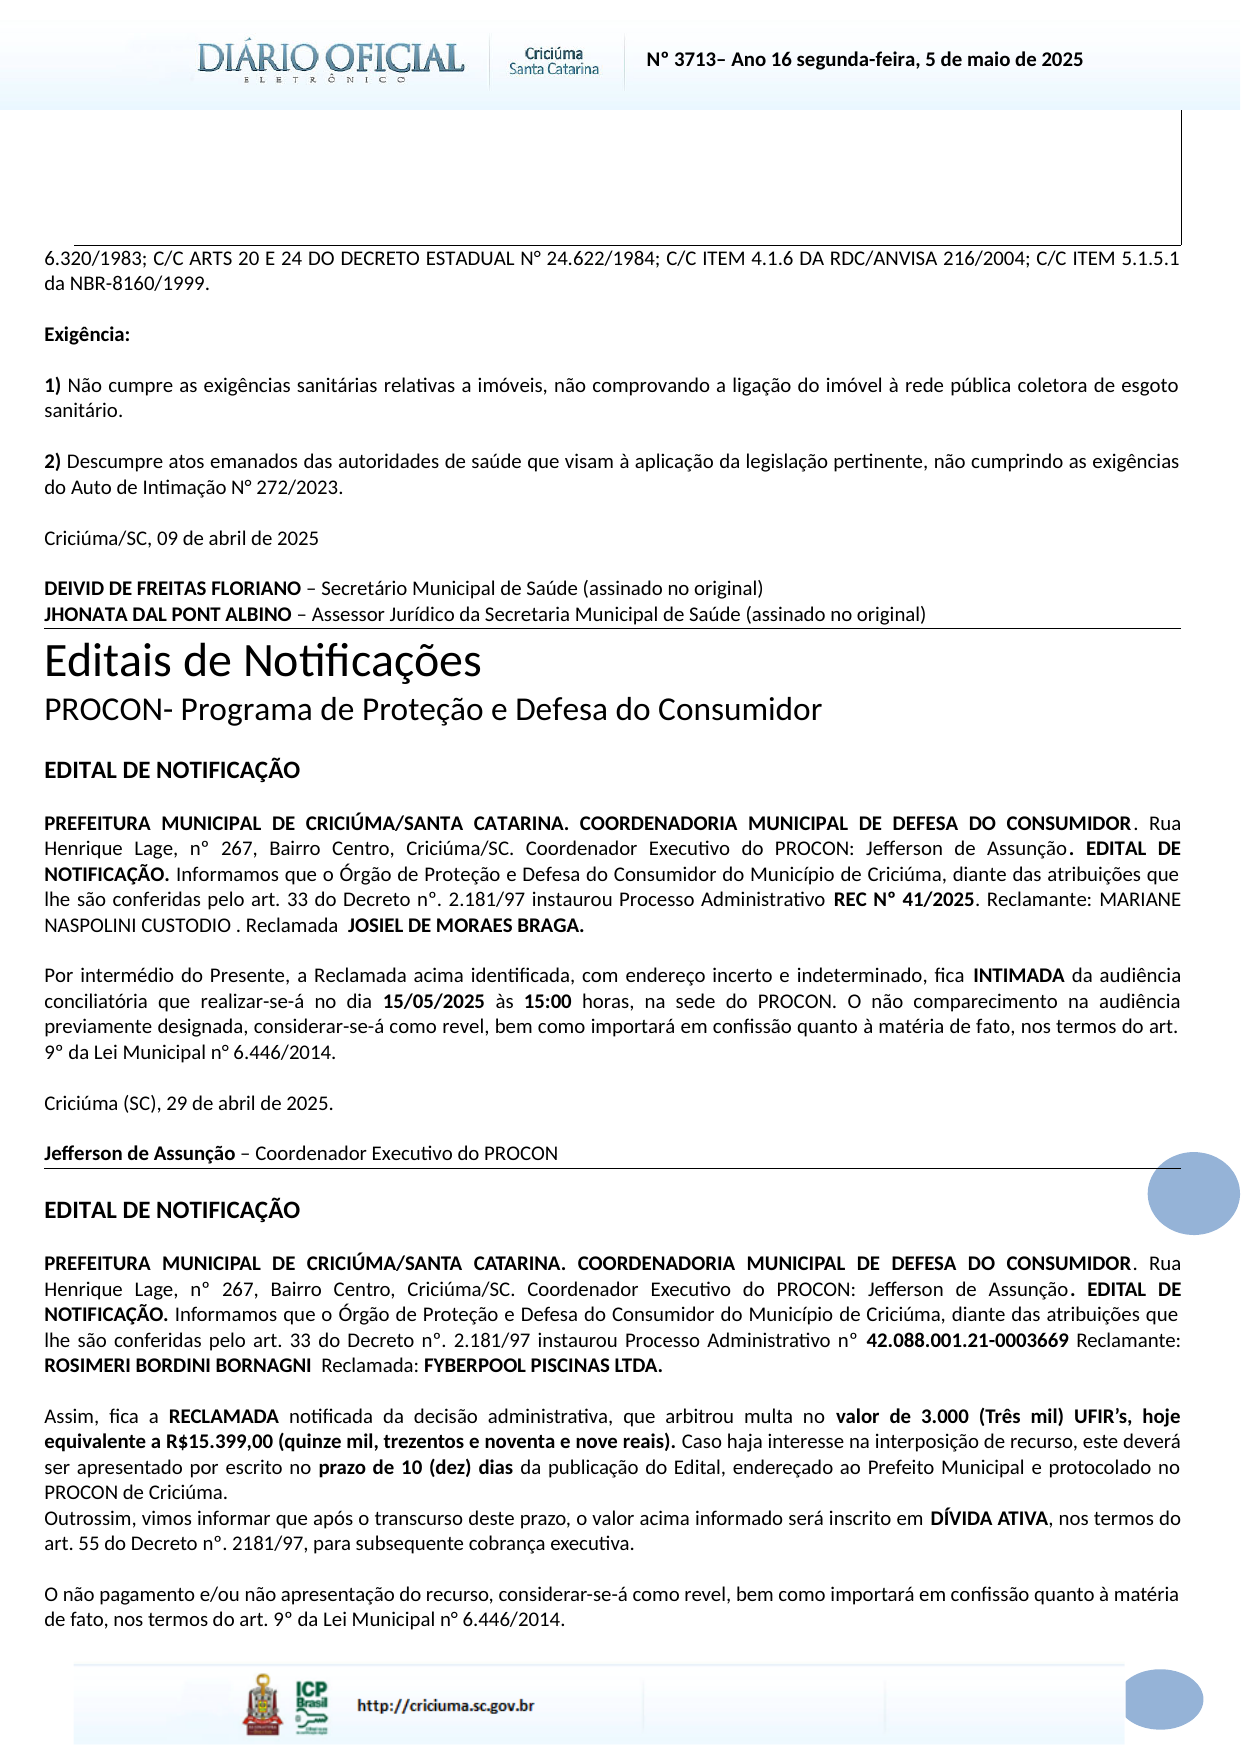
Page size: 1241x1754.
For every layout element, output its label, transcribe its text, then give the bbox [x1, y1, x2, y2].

text Outrossim, vimos informar que após o transcurso deste prazo, o valor acima informado será inscrito em DÍVIDA ATIVA, nos termos do art. 55 do Decreto nº. 2181/97, para subsequente cobrança executiva. [44, 1505, 1181, 1556]
text Exigência: [44, 321, 1181, 347]
text DEIVID DE FREITAS FLORIANO – Secretário Municipal de Saúde (assinado no original) [44, 576, 1181, 601]
text EDITAL DE NOTIFICAÇÃO [44, 754, 1181, 785]
text Editais de Notificações [44, 629, 1181, 688]
text 6.320/1983; C/C ARTS 20 E 24 DO DECRETO ESTADUAL N° 24.622/1984; C/C ITEM 4.1.6 DA RDC/ANVISA 216/2004; C/C ITEM 5.1.5.1 da NBR-8160/1999. [44, 245, 1181, 296]
text EDITAL DE NOTIFICAÇÃO [44, 1194, 1162, 1225]
text PROCON- Programa de Proteção e Defesa do Consumidor [44, 688, 1181, 729]
text Criciúma (SC), 29 de abril de 2025. [44, 1090, 1181, 1115]
text PREFEITURA MUNICIPAL DE CRICIÚMA/SANTA CATARINA. COORDENADORIA MUNICIPAL DE DEFESA DO CONSUMIDOR. Rua Henrique Lage, nº 267, Bairro Centro, Criciúma/SC. Coordenador Executivo do PROCON: Jefferson de Assunção. EDITAL DE NOTIFICAÇÃO. Informamos que o Órgão de Proteção e Defesa do Consumidor do Município de Criciúma, diante das atribuições que lhe são conferidas pelo art. 33 do Decreto nº. 2.181/97 instaurou Processo Administrativo nº 42.088.001.21-0003669 Reclamante: ROSIMERI BORDINI BORNAGNI Reclamada: FYBERPOOL PISCINAS LTDA. [44, 1251, 1181, 1378]
text Jefferson de Assunção – Coordenador Executivo do PROCON [44, 1141, 1181, 1168]
text 1) Não cumpre as exigências sanitárias relativas a imóveis, não comprovando a ligação do imóvel à rede pública coletora de esgoto sanitário. [44, 372, 1181, 423]
text PREFEITURA MUNICIPAL DE CRICIÚMA/SANTA CATARINA. COORDENADORIA MUNICIPAL DE DEFESA DO CONSUMIDOR. Rua Henrique Lage, nº 267, Bairro Centro, Criciúma/SC. Coordenador Executivo do PROCON: Jefferson de Assunção. EDITAL DE NOTIFICAÇÃO. Informamos que o Órgão de Proteção e Defesa do Consumidor do Município de Criciúma, diante das atribuições que lhe são conferidas pelo art. 33 do Decreto nº. 2.181/97 instaurou Processo Administrativo REC Nº 41/2025. Reclamante: MARIANE NASPOLINI CUSTODIO . Reclamada JOSIEL DE MORAES BRAGA. [44, 810, 1181, 937]
text Assim, fica a RECLAMADA notificada da decisão administrativa, que arbitrou multa no valor de 3.000 (Três mil) UFIR’s, hoje equivalente a R$15.399,00 (quinze mil, trezentos e noventa e nove reais). Caso haja interesse na interposição de recurso, este deverá ser apresentado por escrito no prazo de 10 (dez) dias da publicação do Edital, endereçado ao Prefeito Municipal e protocolado no PROCON de Criciúma. [44, 1403, 1181, 1505]
text O não pagamento e/ou não apresentação do recurso, considerar-se-á como revel, bem como importará em confissão quanto à matéria de fato, nos termos do art. 9º da Lei Municipal n° 6.446/2014. [44, 1581, 1181, 1632]
text JHONATA DAL PONT ALBINO – Assessor Jurídico da Secretaria Municipal de Saúde (assinado no original) [44, 601, 1181, 628]
text Criciúma/SC, 09 de abril de 2025 [44, 525, 1181, 550]
text Por intermédio do Presente, a Reclamada acima identificada, com endereço incerto e indeterminado, fica INTIMADA da audiência conciliatória que realizar-se-á no dia 15/05/2025 às 15:00 horas, na sede do PROCON. O não comparecimento na audiência previamente designada, considerar-se-á como revel, bem como importará em confissão quanto à matéria de fato, nos termos do art. 9º da Lei Municipal n° 6.446/2014. [44, 963, 1181, 1064]
text 2) Descumpre atos emanados das autoridades de saúde que visam à aplicação da legislação pertinente, não cumprindo as exigências do Auto de Intimação N° 272/2023. [44, 448, 1181, 499]
